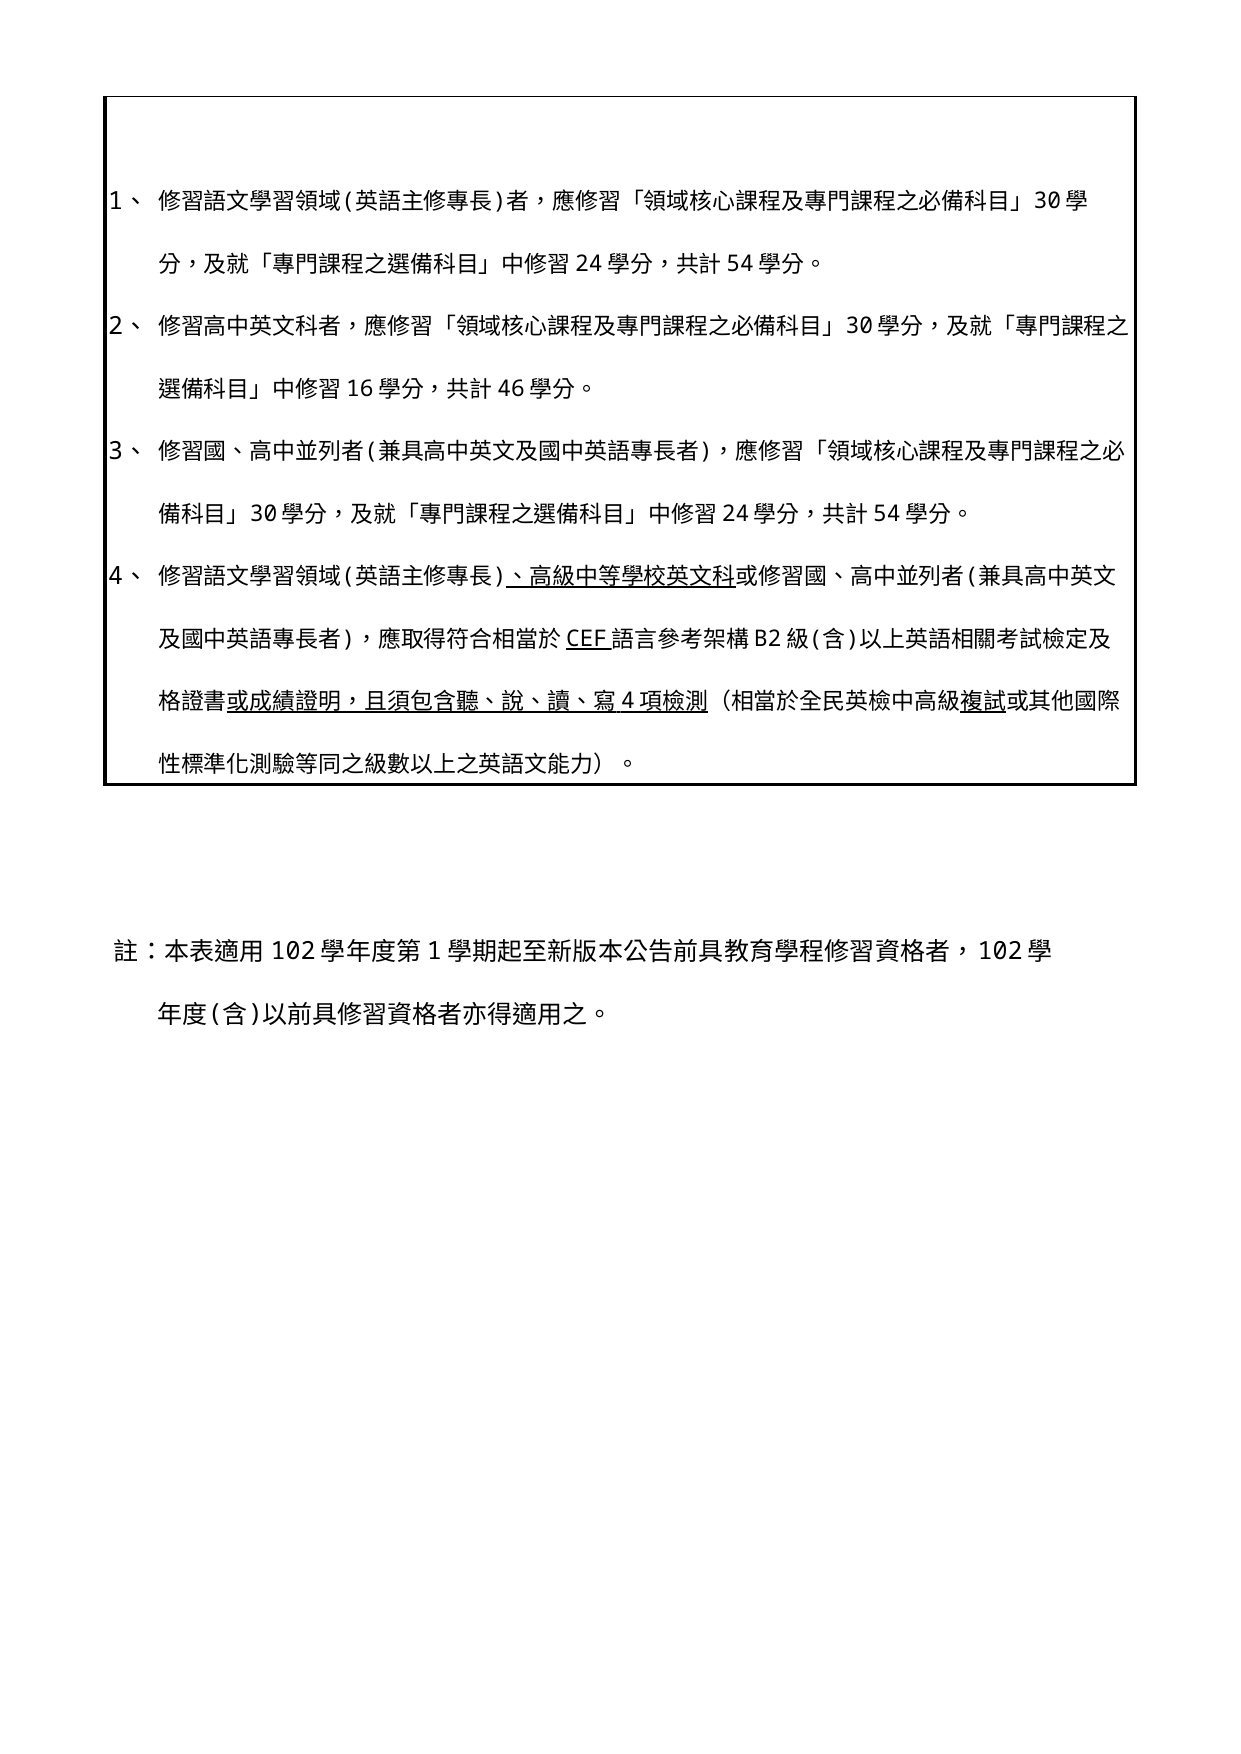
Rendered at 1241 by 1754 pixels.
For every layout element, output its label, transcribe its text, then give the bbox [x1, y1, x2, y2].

table_cell 修習語文學習領域(英語主修專長)者，應修習「領域核心課程及專門課程之必備科目」30學分，及就「專門課程之選備科目」中修習24學分，共計54學分。 修習高中英文科者，應修習「領域核心課程及專門課程之必備科目」30學分，及就「專門課程之選備科目」中修習16學分，共計46學分。 修習國、高中並列者(兼具高中英文及國中英語專長者)，應修習「領域核心課程及專門課程之必備科目」30學分，及就「專門課程之選備科目」中修習24學分，共計54學分。 修習語文學習領域(英語主修專長)、高級中等學校英文科或修習國、高中並列者(兼具高中英文及國中英語專長者)，應取得符合相當於CEF語言參考架構B2級(含)以上英語相關考試檢定及格證書或成績證明，且須包含聽、說、讀、寫4項檢測（相當於全民英檢中高級複試或其他國際性標準化測驗等同之級數以上之英語文能力）。 [107, 97, 1134, 783]
text 註：本表適用102學年度第1學期起至新版本公告前具教育學程修習資格者，102學年度(含)以前具修習資格者亦得適用之。 [114, 908, 1053, 1033]
